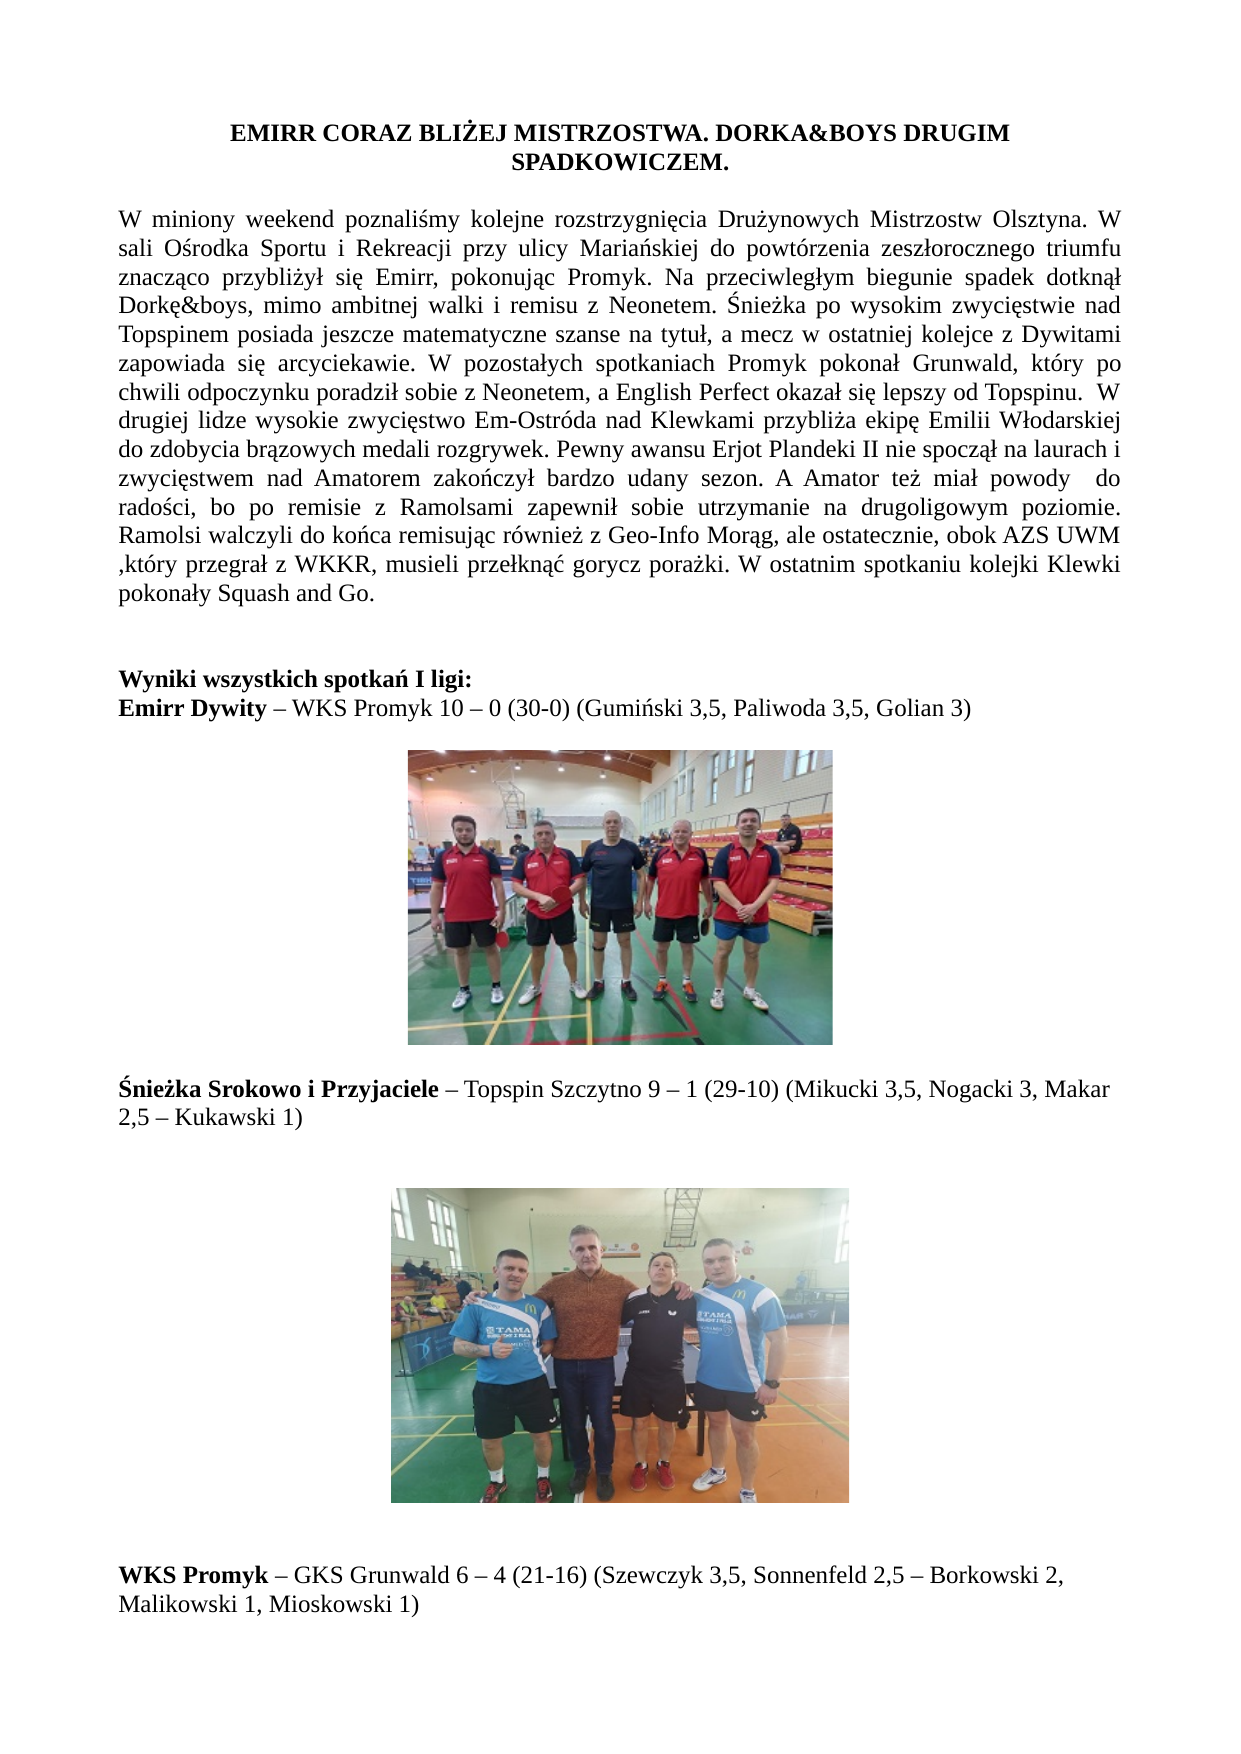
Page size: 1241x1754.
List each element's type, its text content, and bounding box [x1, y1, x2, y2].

text WKS Promyk – GKS Grunwald 6 – 4 (21-16) (Szewczyk 3,5, Sonnenfeld 2,5 – Borkowski 2, Malikowski 1, Mioskowski 1) [118, 1560, 1122, 1618]
text Emirr Dywity – WKS Promyk 10 – 0 (30-0) (Gumiński 3,5, Paliwoda 3,5, Golian 3) [118, 693, 1122, 722]
text Śnieżka Srokowo i Przyjaciele – Topspin Szczytno 9 – 1 (29-10) (Mikucki 3,5, Nogacki 3, Makar 2,5 – Kukawski 1) [118, 1074, 1122, 1131]
picture [391, 1188, 850, 1503]
text EMIRR CORAZ BLIŻEJ MISTRZOSTWA. DORKA&BOYS DRUGIM SPADKOWICZEM. [118, 118, 1122, 176]
picture [407, 750, 833, 1045]
text W miniony weekend poznaliśmy kolejne rozstrzygnięcia Drużynowych Mistrzostw Olsztyna. W sali Ośrodka Sportu i Rekreacji przy ulicy Mariańskiej do powtórzenia zeszłorocznego triumfu znacząco przybliżył się Emirr, pokonując Promyk. Na przeciwległym biegunie spadek dotknął Dorkę&boys, mimo ambitnej walki i remisu z Neonetem. Śnieżka po wysokim zwycięstwie nad Topspinem posiada jeszcze matematyczne szanse na tytuł, a mecz w ostatniej kolejce z Dywitami zapowiada się arcyciekawie. W pozostałych spotkaniach Promyk pokonał Grunwald, który po chwili odpoczynku poradził sobie z Neonetem, a English Perfect okazał się lepszy od Topspinu. W drugiej lidze wysokie zwycięstwo Em-Ostróda nad Klewkami przybliża ekipę Emilii Włodarskiej do zdobycia brązowych medali rozgrywek. Pewny awansu Erjot Plandeki II nie spoczął na laurach i zwycięstwem nad Amatorem zakończył bardzo udany sezon. A Amator też miał powody do radości, bo po remisie z Ramolsami zapewnił sobie utrzymanie na drugoligowym poziomie. Ramolsi walczyli do końca remisując również z Geo-Info Morąg, ale ostatecznie, obok AZS UWM ,który przegrał z WKKR, musieli przełknąć gorycz porażki. W ostatnim spotkaniu kolejki Klewki pokonały Squash and Go. [118, 204, 1122, 607]
text Wyniki wszystkich spotkań I ligi: [118, 664, 1122, 693]
